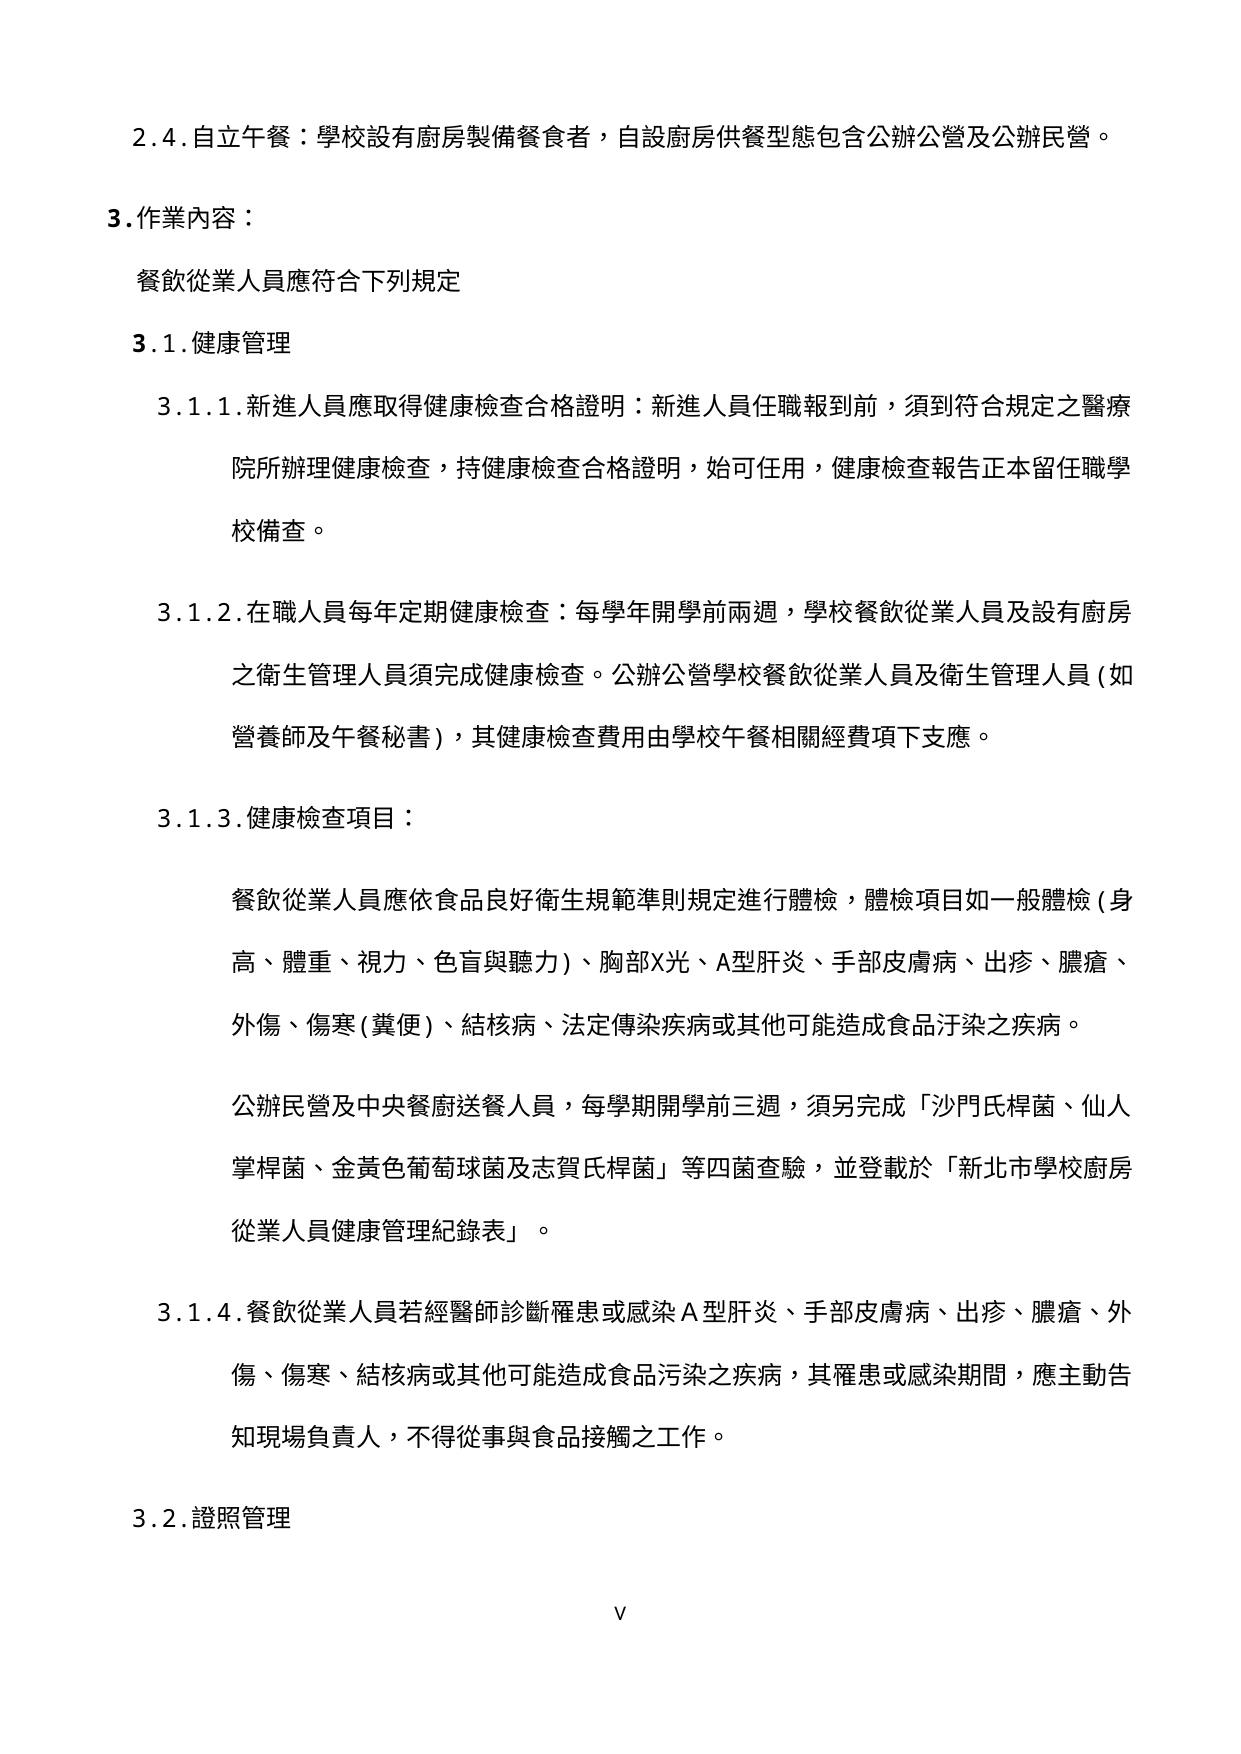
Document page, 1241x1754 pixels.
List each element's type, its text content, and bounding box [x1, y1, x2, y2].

text 餐飲從業人員應依食品良好衛生規範準則規定進行體檢，體檢項目如一般體檢(身高、體重、視力、色盲與聽力)、胸部X光、A型肝炎、手部皮膚病、出疹、膿瘡、外傷、傷寒(糞便)、結核病、法定傳染疾病或其他可能造成食品汙染之疾病。 [231, 857, 1134, 1044]
text 3.1.1.新進人員應取得健康檢查合格證明：新進人員任職報到前，須到符合規定之醫療院所辦理健康檢查，持健康檢查合格證明，始可任用，健康檢查報告正本留任職學校備查。 [156, 363, 1134, 550]
text 3.1.健康管理 [131, 300, 1134, 363]
text 3.作業內容： [106, 175, 1134, 238]
text 餐飲從業人員應符合下列規定 [106, 238, 1134, 300]
text 公辦民營及中央餐廚送餐人員，每學期開學前三週，須另完成「沙門氏桿菌、仙人掌桿菌、金黃色葡萄球菌及志賀氏桿菌」等四菌查驗，並登載於「新北市學校廚房從業人員健康管理紀錄表」。 [231, 1063, 1134, 1250]
text 3.1.2.在職人員每年定期健康檢查：每學年開學前兩週，學校餐飲從業人員及設有廚房之衛生管理人員須完成健康檢查。公辦公營學校餐飲從業人員及衛生管理人員(如營養師及午餐秘書)，其健康檢查費用由學校午餐相關經費項下支應。 [156, 569, 1134, 757]
text 3.1.4.餐飲從業人員若經醫師診斷罹患或感染Ａ型肝炎、手部皮膚病、出疹、膿瘡、外傷、傷寒、結核病或其他可能造成食品污染之疾病，其罹患或感染期間，應主動告知現場負責人，不得從事與食品接觸之工作。 [156, 1269, 1134, 1457]
text 3.1.3.健康檢查項目： [156, 775, 1134, 838]
text 3.2.證照管理 [131, 1475, 1134, 1538]
text 2.4.自立午餐：學校設有廚房製備餐食者，自設廚房供餐型態包含公辦公營及公辦民營。 [131, 94, 1121, 157]
